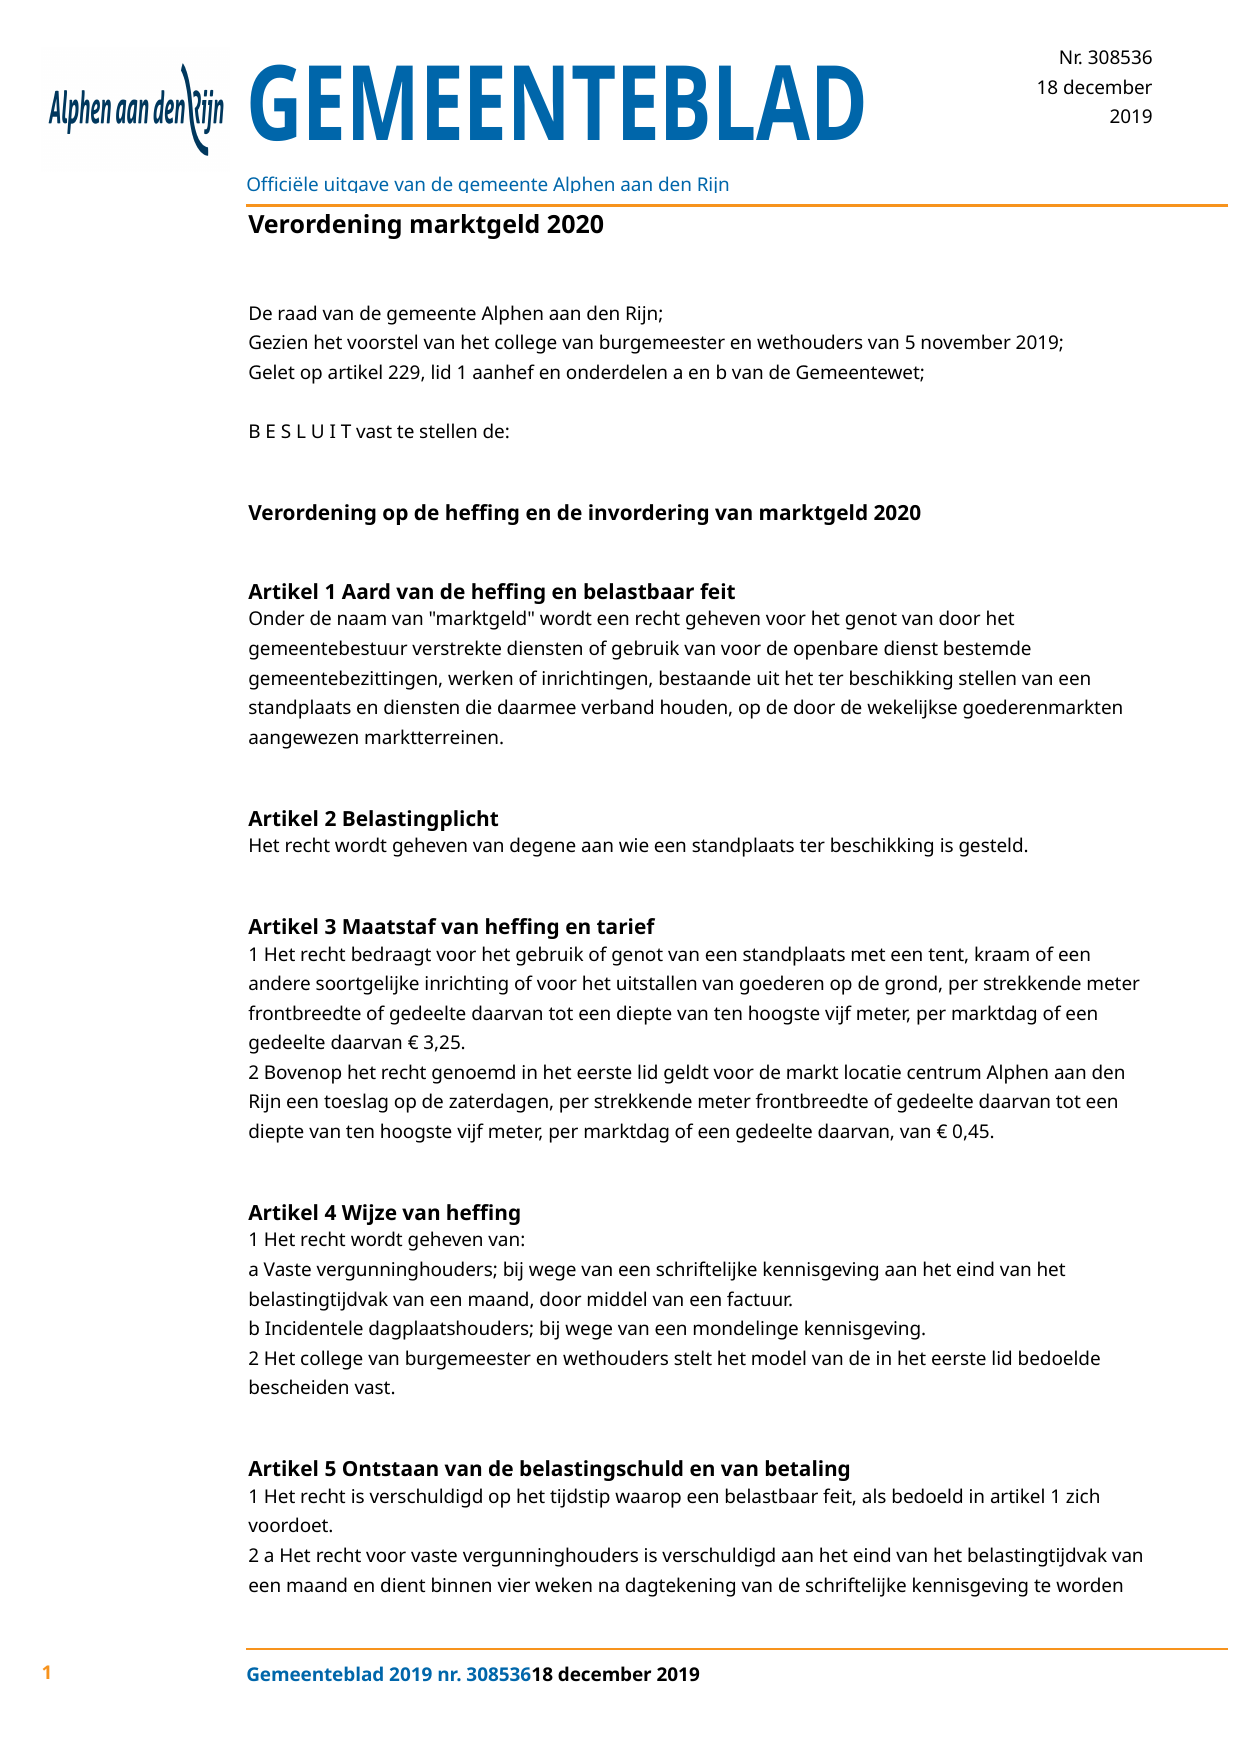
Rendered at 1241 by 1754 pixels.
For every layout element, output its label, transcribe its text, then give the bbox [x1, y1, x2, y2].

text Artikel 2 Belastingplicht [248, 804, 1152, 832]
text 1 Het recht wordt geheven van: [248, 1227, 1152, 1252]
text Artikel 5 Ontstaan van de belastingschuld en van betaling [248, 1454, 1152, 1483]
text Onder de naam van "marktgeld" wordt een recht geheven voor het genot van door het gemeentebestuur verstrekte diensten of gebruik van voor de openbare dienst bestemde gemeentebezittingen, werken of inrichtingen, bestaande uit het ter beschikking stellen van een standplaats en diensten die daarmee verband houden, op de door de wekelijkse goederenmarkten aangewezen marktterreinen. [248, 606, 1152, 749]
text 2 Bovenop het recht genoemd in het eerste lid geldt voor de markt locatie centrum Alphen aan den Rijn een toeslag op de zaterdagen, per strekkende meter frontbreedte of gedeelte daarvan tot een diepte van ten hoogste vijf meter, per marktdag of een gedeelte daarvan, van € 0,45. [248, 1059, 1152, 1144]
text Verordening op de heffing en de invordering van marktgeld 2020 [248, 498, 1152, 527]
text 1 Het recht bedraagt voor het gebruik of genot van een standplaats met een tent, kraam of een andere soortgelijke inrichting of voor het uitstallen van goederen op de grond, per strekkende meter frontbreedte of gedeelte daarvan tot een diepte van ten hoogste vijf meter, per marktdag of een gedeelte daarvan € 3,25. [248, 941, 1152, 1055]
text Verordening marktgeld 2020 [248, 207, 1152, 241]
text Artikel 1 Aard van de heffing en belastbaar feit [248, 577, 1152, 606]
text 2 a Het recht voor vaste vergunninghouders is verschuldigd aan het eind van het belastingtijdvak van een maand en dient binnen vier weken na dagtekening van de schriftelijke kennisgeving te worden [248, 1542, 1152, 1597]
text 1 Het recht is verschuldigd op het tijdstip waarop een belastbaar feit, als bedoeld in artikel 1 zich voordoet. [248, 1483, 1152, 1538]
text a Vaste vergunninghouders; bij wege van een schriftelijke kennisgeving aan het eind van het belastingtijdvak van een maand, door middel van een factuur. [248, 1256, 1152, 1312]
text Het recht wordt geheven van degene aan wie een standplaats ter beschikking is gesteld. [248, 832, 1152, 858]
text Gezien het voorstel van het college van burgemeester en wethouders van 5 november 2019; [248, 329, 1152, 355]
text B E S L U I T vast te stellen de: [248, 418, 1152, 444]
text Gelet op artikel 229, lid 1 aanhef en onderdelen a en b van de Gemeentewet; [248, 359, 1152, 385]
text b Incidentele dagplaatshouders; bij wege van een mondelinge kennisgeving. [248, 1315, 1152, 1341]
text Artikel 4 Wijze van heffing [248, 1198, 1152, 1227]
text 2 Het college van burgemeester en wethouders stelt het model van de in het eerste lid bedoelde bescheiden vast. [248, 1345, 1152, 1400]
text De raad van de gemeente Alphen aan den Rijn; [248, 300, 1152, 326]
text Artikel 3 Maatstaf van heffing en tarief [248, 912, 1152, 941]
picture [41, 47, 231, 172]
